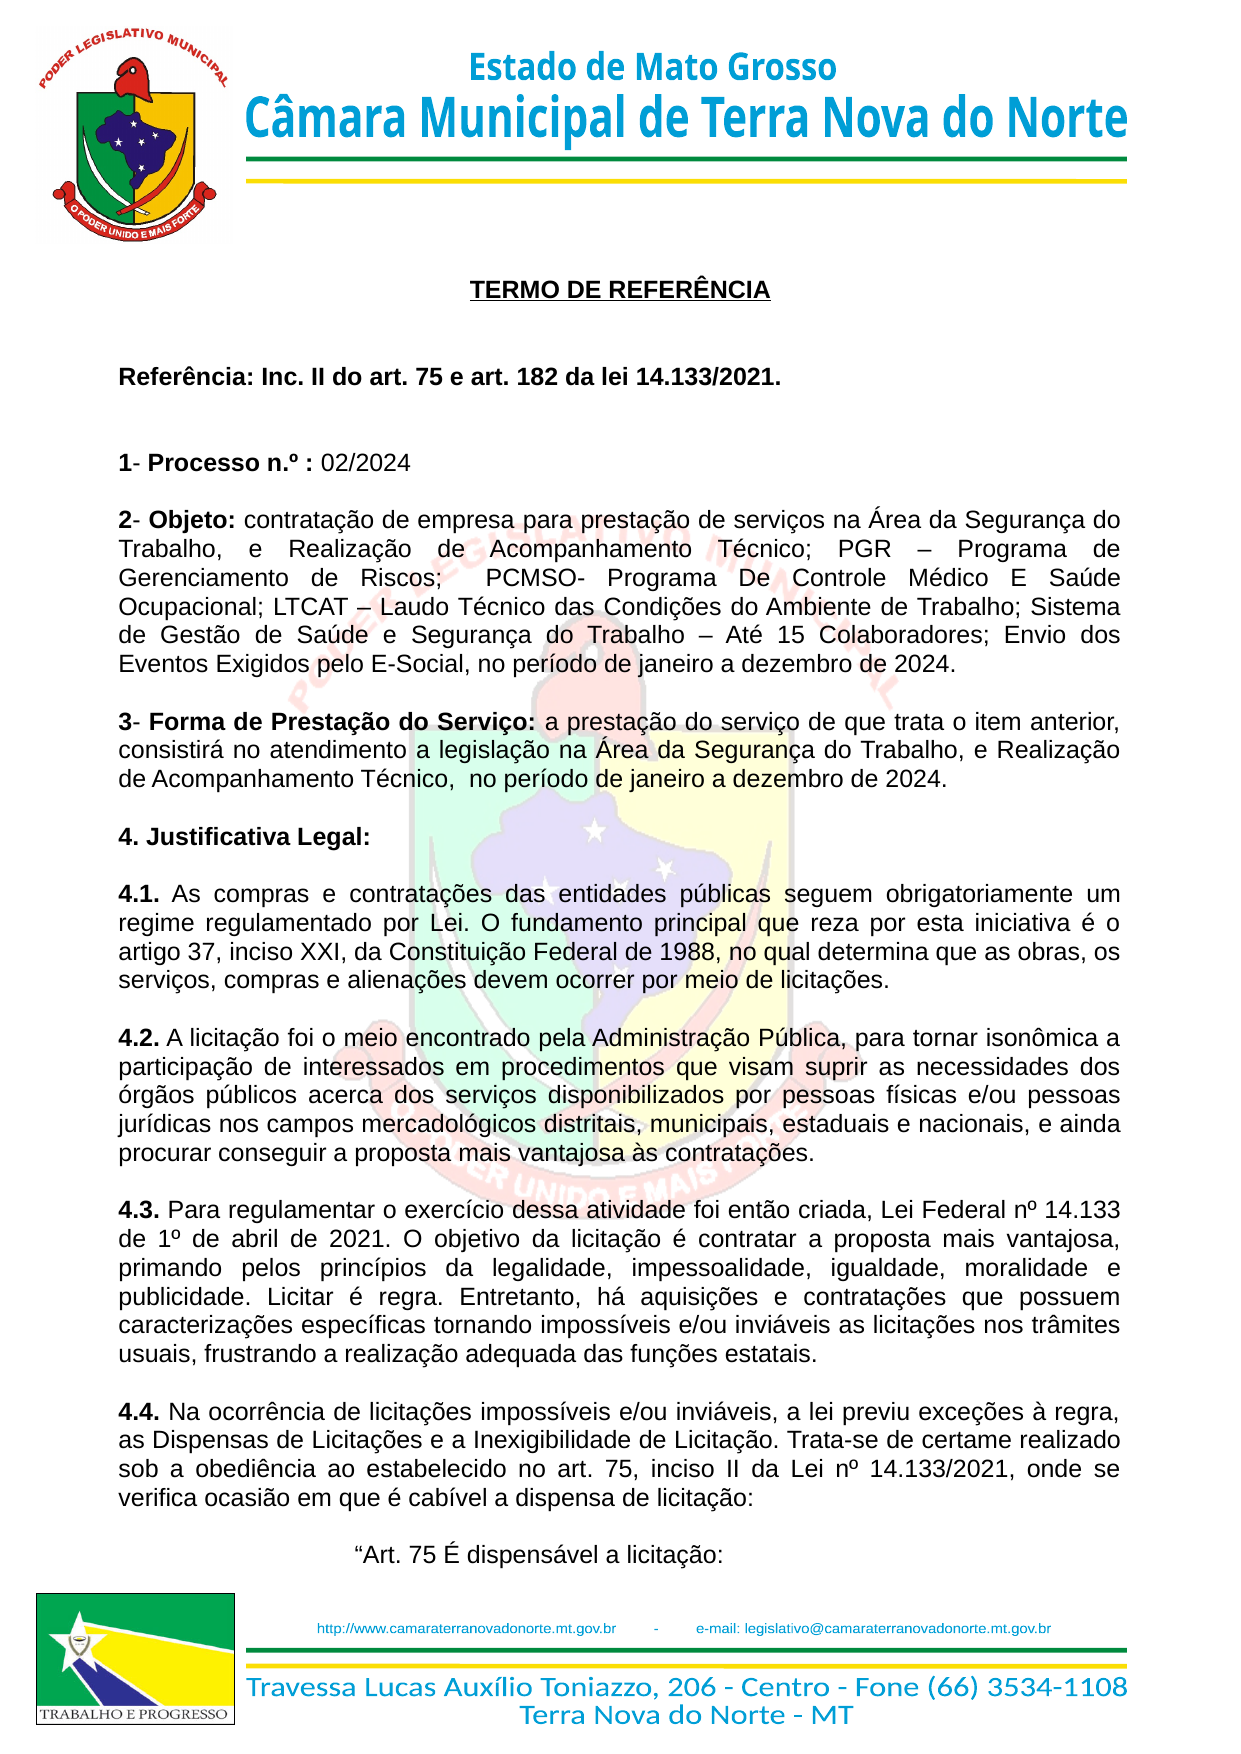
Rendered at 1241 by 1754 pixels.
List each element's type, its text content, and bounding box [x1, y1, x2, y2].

text 4.4. Na ocorrência de licitações impossíveis e/ou inviáveis, a lei previu exceções à regra, as Dispensas de Licitações e a Inexigibilidade de Licitação. Trata-se de certame realizado sob a obediência ao estabelecido no art. 75, inciso II da Lei nº 14.133/2021, onde se verifica ocasião em que é cabível a dispensa de licitação: [118, 1396, 1122, 1511]
text 4.1. As compras e contratações das entidades públicas seguem obrigatoriamente um regime regulamentado por Lei. O fundamento principal que reza por esta iniciativa é o artigo 37, inciso XXI, da Constituição Federal de 1988, no qual determina que as obras, os serviços, compras e alienações devem ocorrer por meio de licitações. [918, 879, 1122, 994]
picture [37, 1594, 234, 1724]
text TERMO DE REFERÊNCIA [118, 275, 1122, 304]
text Referência: Inc. II do art. 75 e art. 182 da lei 14.133/2021. [118, 361, 1122, 390]
text 1- Processo n.º : 02/2024 [118, 448, 1122, 476]
text 4. Justificativa Legal: [118, 821, 275, 850]
picture [431, 1625, 439, 1631]
text 4.3. Para regulamentar o exercício dessa atividade foi então criada, Lei Federal nº 14.133 de 1º de abril de 2021. O objetivo da licitação é contratar a proposta mais vantajosa, primando pelos princípios da legalidade, impessoalidade, igualdade, moralidade e publicidade. Licitar é regra. Entretanto, há aquisições e contratações que possuem caracterizações específicas tornando impossíveis e/ou inviáveis as licitações nos trâmites usuais, frustrando a realização adequada das funções estatais. [118, 1195, 1122, 1368]
picture [866, 1625, 874, 1631]
picture [326, 1624, 338, 1631]
text 4.2. A licitação foi o meio encontrado pela Administração Pública, para tornar isonômica a participação de interessados em procedimentos que visam suprir as necessidades dos órgãos públicos acerca dos serviços disponibilizados por pessoas físicas e/ou pessoas jurídicas nos campos mercadológicos distritais, municipais, estaduais e nacionais, e ainda procurar conseguir a proposta mais vantajosa às contratações. [918, 1023, 1122, 1166]
text 3- Forma de Prestação do Serviço: a prestação do serviço de que trata o item anterior, consistirá no atendimento a legislação na Área da Segurança do Trabalho, e Realização de Acompanhamento Técnico, no período de janeiro a dezembro de 2024. [918, 706, 1122, 793]
text “Art. 75 É dispensável a licitação: [354, 1540, 1004, 1569]
text 4. Justificativa Legal: [918, 821, 1122, 850]
text 4.1. As compras e contratações das entidades públicas seguem obrigatoriamente um regime regulamentado por Lei. O fundamento principal que reza por esta iniciativa é o artigo 37, inciso XXI, da Constituição Federal de 1988, no qual determina que as obras, os serviços, compras e alienações devem ocorrer por meio de licitações. [118, 879, 275, 994]
text 4.2. A licitação foi o meio encontrado pela Administração Pública, para tornar isonômica a participação de interessados em procedimentos que visam suprir as necessidades dos órgãos públicos acerca dos serviços disponibilizados por pessoas físicas e/ou pessoas jurídicas nos campos mercadológicos distritais, municipais, estaduais e nacionais, e ainda procurar conseguir a proposta mais vantajosa às contratações. [118, 1023, 275, 1166]
text 3- Forma de Prestação do Serviço: a prestação do serviço de que trata o item anterior, consistirá no atendimento a legislação na Área da Segurança do Trabalho, e Realização de Acompanhamento Técnico, no período de janeiro a dezembro de 2024. [118, 706, 275, 793]
text 2- Objeto: contratação de empresa para prestação de serviços na Área da Segurança do Trabalho, e Realização de Acompanhamento Técnico; PGR – Programa de Gerenciamento de Riscos; PCMSO- Programa De Controle Médico E Saúde Ocupacional; LTCAT – Laudo Técnico das Condições do Ambiente de Trabalho; Sistema de Gestão de Saúde e Segurança do Trabalho – Até 15 Colaboradores; Envio dos Eventos Exigidos pelo E-Social, no período de janeiro a dezembro de 2024. [118, 505, 1122, 678]
picture [35, 26, 233, 244]
